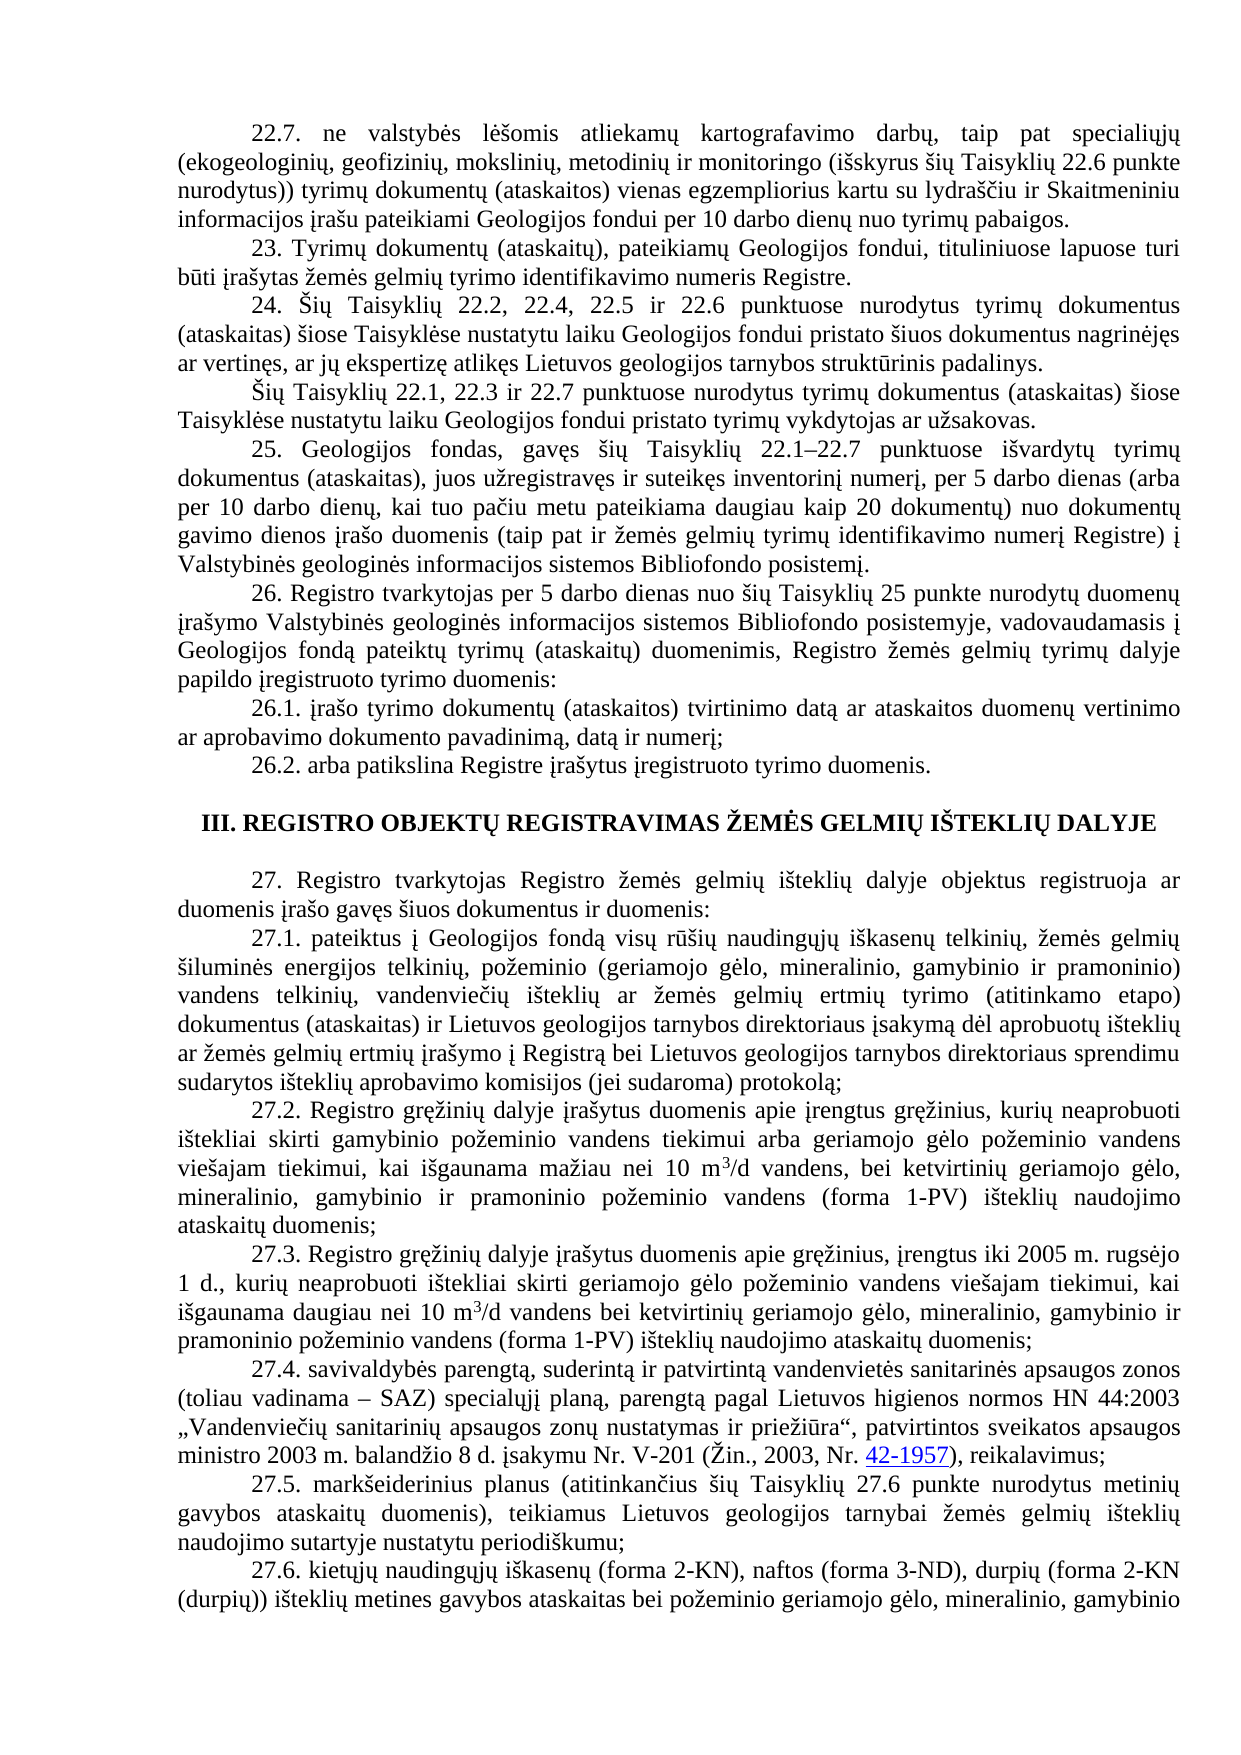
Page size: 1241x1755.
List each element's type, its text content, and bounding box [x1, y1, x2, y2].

text 27.1. pateiktus į Geologijos fondą visų rūšių naudingųjų iškasenų telkinių, žemės gelmių šiluminės energijos telkinių, požeminio (geriamojo gėlo, mineralinio, gamybinio ir pramoninio) vandens telkinių, vandenviečių išteklių ar žemės gelmių ertmių tyrimo (atitinkamo etapo) dokumentus (ataskaitas) ir Lietuvos geologijos tarnybos direktoriaus įsakymą dėl aprobuotų išteklių ar žemės gelmių ertmių įrašymo į Registrą bei Lietuvos geologijos tarnybos direktoriaus sprendimu sudarytos išteklių aprobavimo komisijos (jei sudaroma) protokolą; [177, 923, 1181, 1096]
text 26.2. arba patikslina Registre įrašytus įregistruoto tyrimo duomenis. [177, 751, 1181, 779]
text 25. Geologijos fondas, gavęs šių Taisyklių 22.1–22.7 punktuose išvardytų tyrimų dokumentus (ataskaitas), juos užregistravęs ir suteikęs inventorinį numerį, per 5 darbo dienas (arba per 10 darbo dienų, kai tuo pačiu metu pateikiama daugiau kaip 20 dokumentų) nuo dokumentų gavimo dienos įrašo duomenis (taip pat ir žemės gelmių tyrimų identifikavimo numerį Registre) į Valstybinės geologinės informacijos sistemos Bibliofondo posistemį. [177, 434, 1181, 578]
text 27.3. Registro gręžinių dalyje įrašytus duomenis apie gręžinius, įrengtus iki 2005 m. rugsėjo 1 d., kurių neaprobuoti ištekliai skirti geriamojo gėlo požeminio vandens viešajam tiekimui, kai išgaunama daugiau nei 10 m3/d vandens bei ketvirtinių geriamojo gėlo, mineralinio, gamybinio ir pramoninio požeminio vandens (forma 1-PV) išteklių naudojimo ataskaitų duomenis; [177, 1239, 1181, 1354]
text 23. Tyrimų dokumentų (ataskaitų), pateikiamų Geologijos fondui, tituliniuose lapuose turi būti įrašytas žemės gelmių tyrimo identifikavimo numeris Registre. [177, 233, 1181, 291]
text 27.6. kietųjų naudingųjų iškasenų (forma 2-KN), naftos (forma 3-ND), durpių (forma 2-KN (durpių)) išteklių metines gavybos ataskaitas bei požeminio geriamojo gėlo, mineralinio, gamybinio [177, 1556, 1181, 1613]
text 22.7. ne valstybės lėšomis atliekamų kartografavimo darbų, taip pat specialiųjų (ekogeologinių, geofizinių, mokslinių, metodinių ir monitoringo (išskyrus šių Taisyklių 22.6 punkte nurodytus)) tyrimų dokumentų (ataskaitos) vienas egzempliorius kartu su lydraščiu ir Skaitmeniniu informacijos įrašu pateikiami Geologijos fondui per 10 darbo dienų nuo tyrimų pabaigos. [177, 118, 1181, 233]
text III. REGISTRO OBJEKTŲ REGISTRAVIMAS ŽEMĖS GELMIŲ IŠTEKLIŲ DALYJE [177, 808, 1181, 837]
text 27.4. savivaldybės parengtą, suderintą ir patvirtintą vandenvietės sanitarinės apsaugos zonos (toliau vadinama – SAZ) specialųjį planą, parengtą pagal Lietuvos higienos normos HN 44:2003 „Vandenviečių sanitarinių apsaugos zonų nustatymas ir priežiūra“, patvirtintos sveikatos apsaugos ministro 2003 m. balandžio 8 d. įsakymu Nr. V-201 (Žin., 2003, Nr. 42-1957), reikalavimus; [177, 1354, 1181, 1469]
text 27.5. markšeiderinius planus (atitinkančius šių Taisyklių 27.6 punkte nurodytus metinių gavybos ataskaitų duomenis), teikiamus Lietuvos geologijos tarnybai žemės gelmių išteklių naudojimo sutartyje nustatytu periodiškumu; [177, 1469, 1181, 1556]
text 27. Registro tvarkytojas Registro žemės gelmių išteklių dalyje objektus registruoja ar duomenis įrašo gavęs šiuos dokumentus ir duomenis: [177, 866, 1181, 923]
text 26.1. įrašo tyrimo dokumentų (ataskaitos) tvirtinimo datą ar ataskaitos duomenų vertinimo ar aprobavimo dokumento pavadinimą, datą ir numerį; [177, 693, 1181, 751]
text 24. Šių Taisyklių 22.2, 22.4, 22.5 ir 22.6 punktuose nurodytus tyrimų dokumentus (ataskaitas) šiose Taisyklėse nustatytu laiku Geologijos fondui pristato šiuos dokumentus nagrinėjęs ar vertinęs, ar jų ekspertizę atlikęs Lietuvos geologijos tarnybos struktūrinis padalinys. [177, 291, 1181, 377]
text Šių Taisyklių 22.1, 22.3 ir 22.7 punktuose nurodytus tyrimų dokumentus (ataskaitas) šiose Taisyklėse nustatytu laiku Geologijos fondui pristato tyrimų vykdytojas ar užsakovas. [177, 377, 1181, 434]
text 26. Registro tvarkytojas per 5 darbo dienas nuo šių Taisyklių 25 punkte nurodytų duomenų įrašymo Valstybinės geologinės informacijos sistemos Bibliofondo posistemyje, vadovaudamasis į Geologijos fondą pateiktų tyrimų (ataskaitų) duomenimis, Registro žemės gelmių tyrimų dalyje papildo įregistruoto tyrimo duomenis: [177, 578, 1181, 693]
text 27.2. Registro gręžinių dalyje įrašytus duomenis apie įrengtus gręžinius, kurių neaprobuoti ištekliai skirti gamybinio požeminio vandens tiekimui arba geriamojo gėlo požeminio vandens viešajam tiekimui, kai išgaunama mažiau nei 10 m3/d vandens, bei ketvirtinių geriamojo gėlo, mineralinio, gamybinio ir pramoninio požeminio vandens (forma 1-PV) išteklių naudojimo ataskaitų duomenis; [177, 1096, 1181, 1239]
